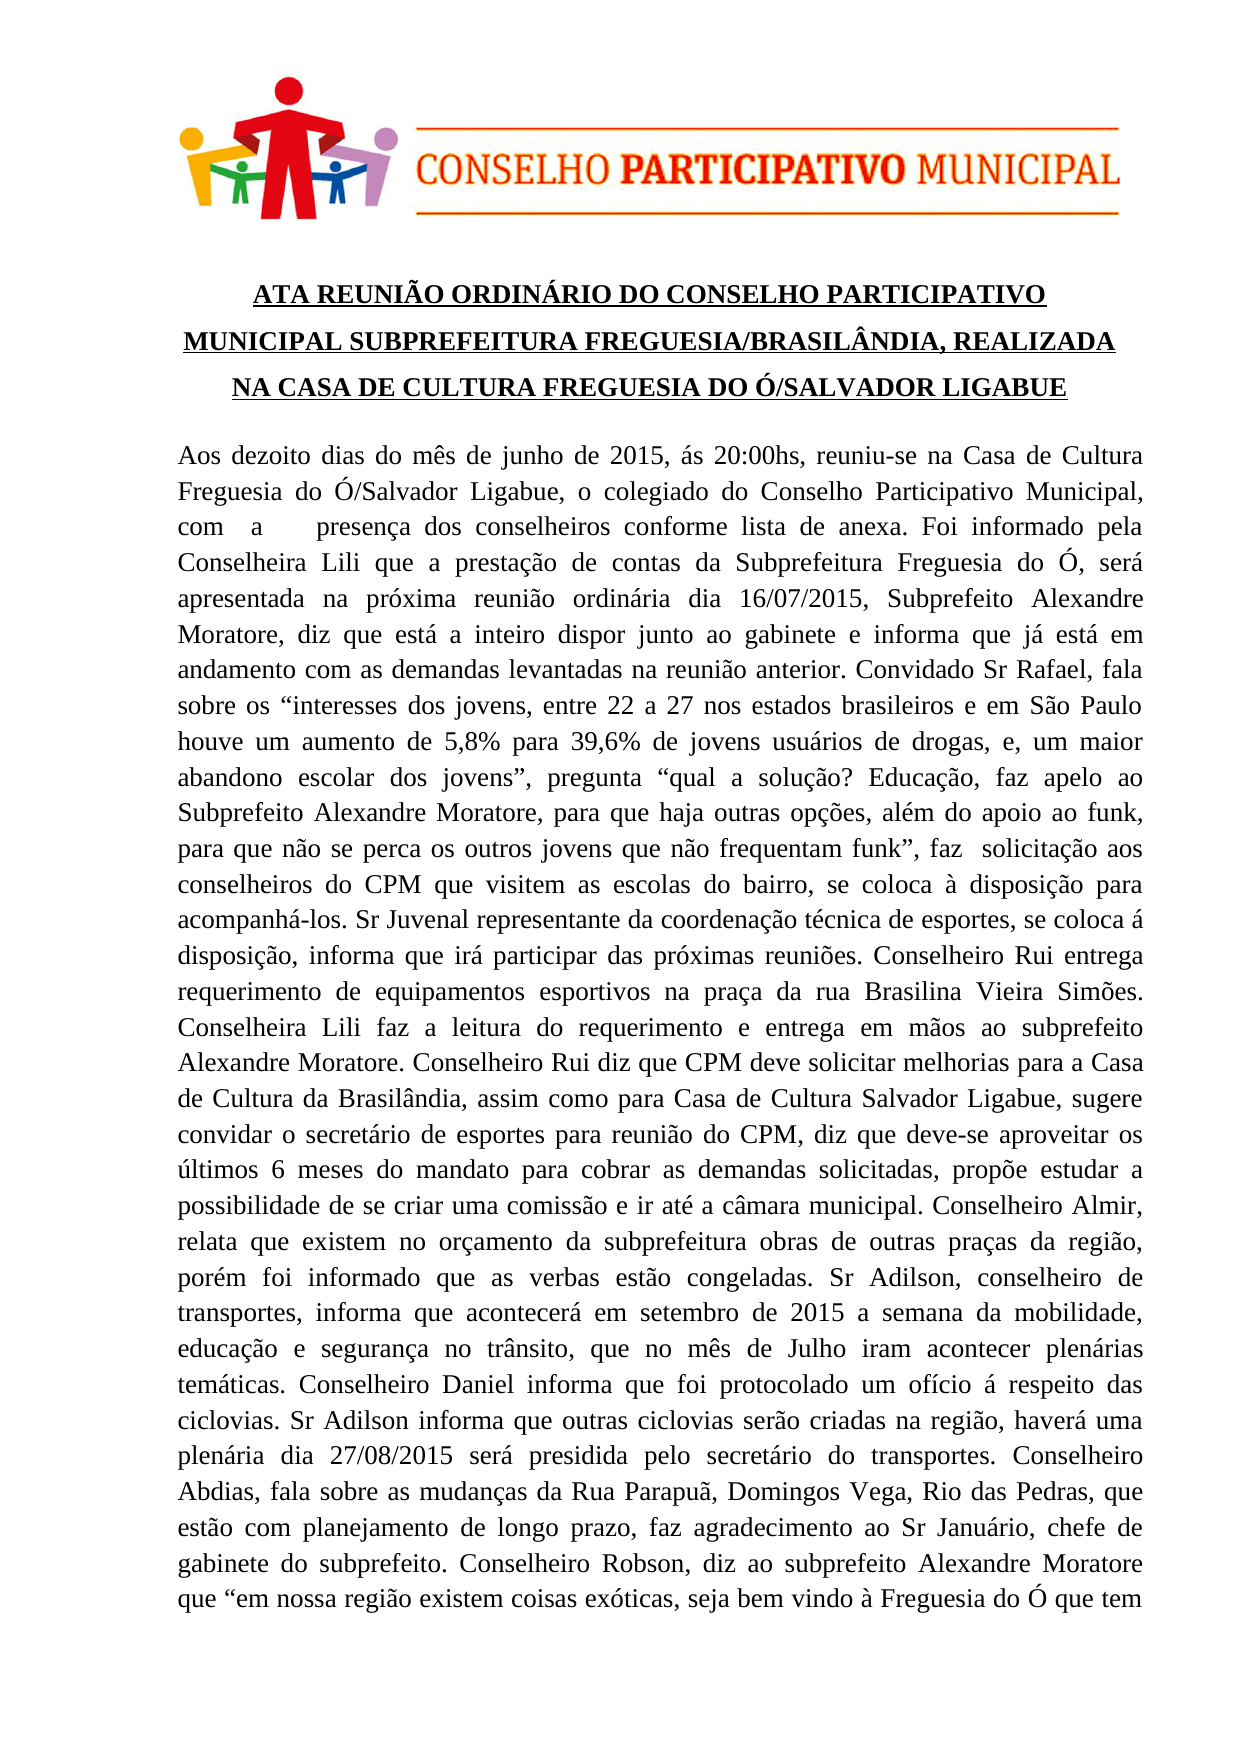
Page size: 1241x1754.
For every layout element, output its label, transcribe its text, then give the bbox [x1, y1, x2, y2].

picture [178, 75, 1120, 224]
text ATA REUNIÃO ORDINÁRIO DO CONSELHO PARTICIPATIVO MUNICIPAL SUBPREFEITURA FREGUESIA/BRASILÂNDIA, REALIZADA NA CASA DE CULTURA FREGUESIA DO Ó/SALVADOR LIGABUE [177, 278, 1122, 403]
text Aos dezoito dias do mês de junho de 2015, ás 20:00hs, reuniu-se na Casa de Cultura Freguesia do Ó/Salvador Ligabue, o colegiado do Conselho Participativo Municipal, com a presença dos conselheiros conforme lista de anexa. Foi informado pela Conselheira Lili que a prestação de contas da Subprefeitura Freguesia do Ó, será apresentada na próxima reunião ordinária dia 16/07/2015, Subprefeito Alexandre Moratore, diz que está a inteiro dispor junto ao gabinete e informa que já está em andamento com as demandas levantadas na reunião anterior. Convidado Sr Rafael, fala sobre os “interesses dos jovens, entre 22 a 27 nos estados brasileiros e em São Paulo houve um aumento de 5,8% para 39,6% de jovens usuários de drogas, e, um maior abandono escolar dos jovens”, pregunta “qual a solução? Educação, faz apelo ao Subprefeito Alexandre Moratore, para que haja outras opções, além do apoio ao funk, para que não se perca os outros jovens que não frequentam funk”, faz solicitação aos conselheiros do CPM que visitem as escolas do bairro, se coloca à disposição para acompanhá-los. Sr Juvenal representante da coordenação técnica de esportes, se coloca á disposição, informa que irá participar das próximas reuniões. Conselheiro Rui entrega requerimento de equipamentos esportivos na praça da rua Brasilina Vieira Simões. Conselheira Lili faz a leitura do requerimento e entrega em mãos ao subprefeito Alexandre Moratore. Conselheiro Rui diz que CPM deve solicitar melhorias para a Casa de Cultura da Brasilândia, assim como para Casa de Cultura Salvador Ligabue, sugere convidar o secretário de esportes para reunião do CPM, diz que deve-se aproveitar os últimos 6 meses do mandato para cobrar as demandas solicitadas, propõe estudar a possibilidade de se criar uma comissão e ir até a câmara municipal. Conselheiro Almir, relata que existem no orçamento da subprefeitura obras de outras praças da região, porém foi informado que as verbas estão congeladas. Sr Adilson, conselheiro de transportes, informa que acontecerá em setembro de 2015 a semana da mobilidade, educação e segurança no trânsito, que no mês de Julho iram acontecer plenárias temáticas. Conselheiro Daniel informa que foi protocolado um ofício á respeito das ciclovias. Sr Adilson informa que outras ciclovias serão criadas na região, haverá uma plenária dia 27/08/2015 será presidida pelo secretário do transportes. Conselheiro Abdias, fala sobre as mudanças da Rua Parapuã, Domingos Vega, Rio das Pedras, que estão com planejamento de longo prazo, faz agradecimento ao Sr Januário, chefe de gabinete do subprefeito. Conselheiro Robson, diz ao subprefeito Alexandre Moratore que “em nossa região existem coisas exóticas, seja bem vindo à Freguesia do Ó que tem [177, 439, 1144, 1613]
